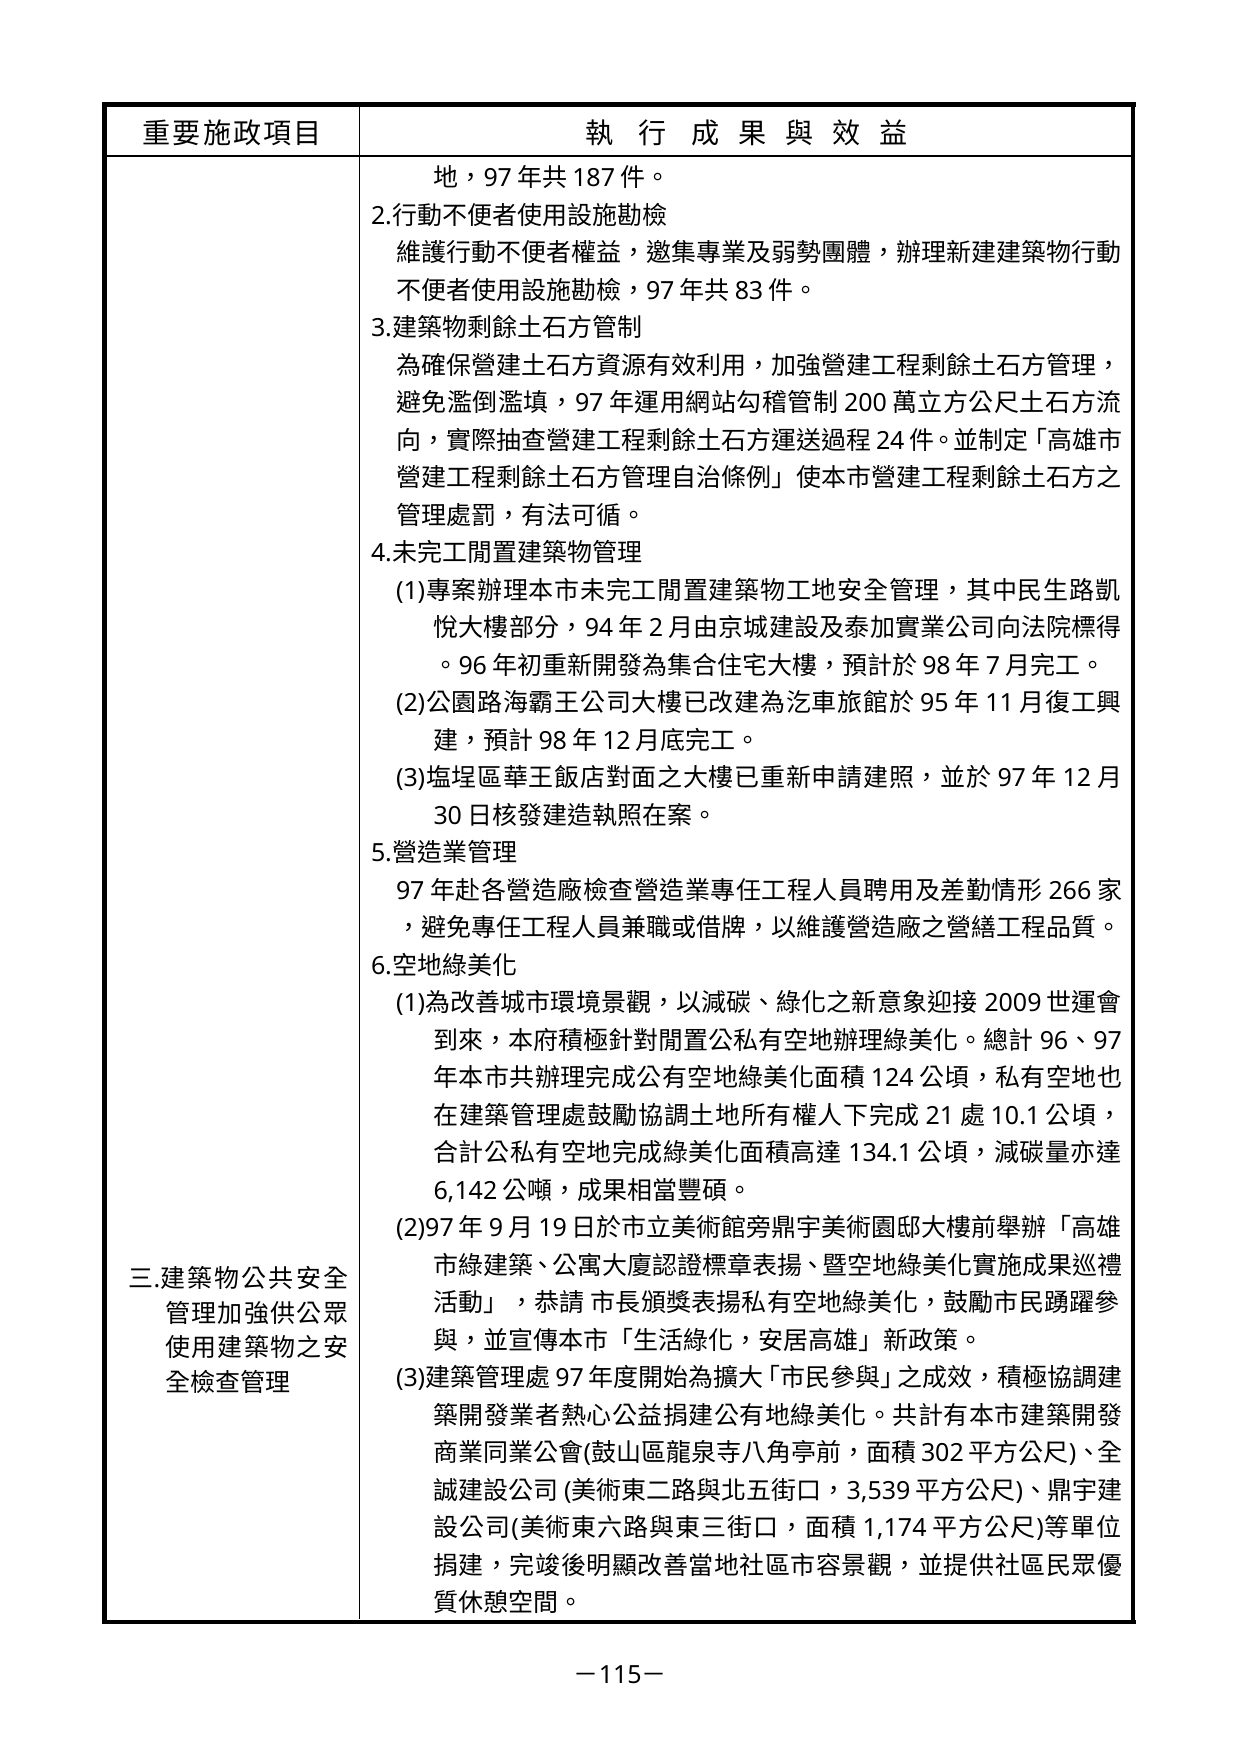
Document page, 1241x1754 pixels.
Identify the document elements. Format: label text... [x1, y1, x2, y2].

table_cell 地，97年共187件。 2.行動不便者使用設施勘檢 維護行動不便者權益，邀集專業及弱勢團體，辦理新建建築物行動不便者使用設施勘檢，97年共83件。 3.建築物剩餘土石方管制 為確保營建土石方資源有效利用，加強營建工程剩餘土石方管理，避免濫倒濫填，97年運用網站勾稽管制200萬立方公尺土石方流向，實際抽查營建工程剩餘土石方運送過程24件。並制定「高雄市營建工程剩餘土石方管理自治條例」使本市營建工程剩餘土石方之管理處罰，有法可循。 4.未完工閒置建築物管理 (1)專案辦理本市未完工閒置建築物工地安全管理，其中民生路凱悅大樓部分，94年2月由京城建設及泰加實業公司向法院標得。96年初重新開發為集合住宅大樓，預計於98年7月完工。 (2)公園路海霸王公司大樓已改建為汔車旅館於95年11月復工興建，預計98年12月底完工。 (3)塩埕區華王飯店對面之大樓已重新申請建照，並於97年12月30日核發建造執照在案。 5.營造業管理 97年赴各營造廠檢查營造業專任工程人員聘用及差勤情形266家，避免專任工程人員兼職或借牌，以維護營造廠之營繕工程品質。 6.空地綠美化 (1)為改善城市環境景觀，以減碳、綠化之新意象迎接2009世運會到來，本府積極針對閒置公私有空地辦理綠美化。總計96、97年本市共辦理完成公有空地綠美化面積124公頃，私有空地也在建築管理處鼓勵協調土地所有權人下完成21處10.1公頃，合計公私有空地完成綠美化面積高達134.1公頃，減碳量亦達6,142公噸，成果相當豐碩。 (2)97年9月19日於市立美術館旁鼎宇美術園邸大樓前舉辦「高雄市綠建築、公寓大廈認證標章表揚、暨空地綠美化實施成果巡禮活動」，恭請 市長頒獎表揚私有空地綠美化，鼓勵市民踴躍參與，並宣傳本市「生活綠化，安居高雄」新政策。 (3)建築管理處97年度開始為擴大「市民參與」之成效，積極協調建築開發業者熱心公益捐建公有地綠美化。共計有本市建築開發商業同業公會(鼓山區龍泉寺八角亭前，面積302平方公尺)、全誠建設公司 (美術東二路與北五街口，3,539平方公尺)、鼎宇建設公司(美術東六路與東三街口，面積1,174平方公尺)等單位捐建，完竣後明顯改善當地社區市容景觀，並提供社區民眾優質休憩空間。 [360, 157, 1131, 1619]
table_cell 二.工程企劃業務管理及策略規劃 三.管道管理 四.路平管理 貳、建築管理 建築管理審查執照審查核發 建築工程施工管理 建築物公共安全管理加強供公眾使用建築物之安全檢查管理 招牌廣告及樹立廣告管理 公寓大廈管理 無障礙設施管理 資訊管理 本市建築法規修正 違章建築業務管理 參、新建工程 一.新建道路橋樑計有楠梓9-103號道路(橋樑)開闢工程等20件 二.國道末端銜接國際機場及國際海港之瓶頸路段改善計畫（貨櫃車專用道） 三.捷運（橘線）社區通勤道景觀造街工程 四.高雄市現代化綜合體育館民間參與開發案 五.推動2009世運會主場館興建工程 六.高雄世界貿易展覽會議中心 七.楠梓1-1號道路開闢工程 八.楠梓益群橋及益群路開闢工程 九.高雄市區域棋盤式路網寬頻管道建置工程 十.楠梓污水處理廠週邊聯外道路開闢工程 十一.高雄市博愛路大中至民族路段景觀工程 十二.營軍區中正路（新台17線）道路開闢工程 十三.龍心橋改建工程 十四.左營跨越崇德路、翠華路自行車道橋梁工程及鼓山區跨越一號船渠景觀橋梁工程 十五.本市前鎮區興旺路銜接鎮華街道路開闢(含興仁橋改建)工程 十六.小港中安路路型改善工程 十七.二號運河（河東、中庸、自強、中華、瑞源等5座）橋梁改建工程 肆、下水道工程 污水系統 排水防洪 溝渠維護 河川整治 陸、養護工程 一.公園綠地道路設施工程及開闢養護 二.道路橋樑整建及養護工程 三.路燈管理及設施 [107, 157, 359, 1619]
table_header 執 行 成 果 與 效 益 [360, 107, 1131, 155]
table_header 重要施政項目 [107, 107, 359, 155]
